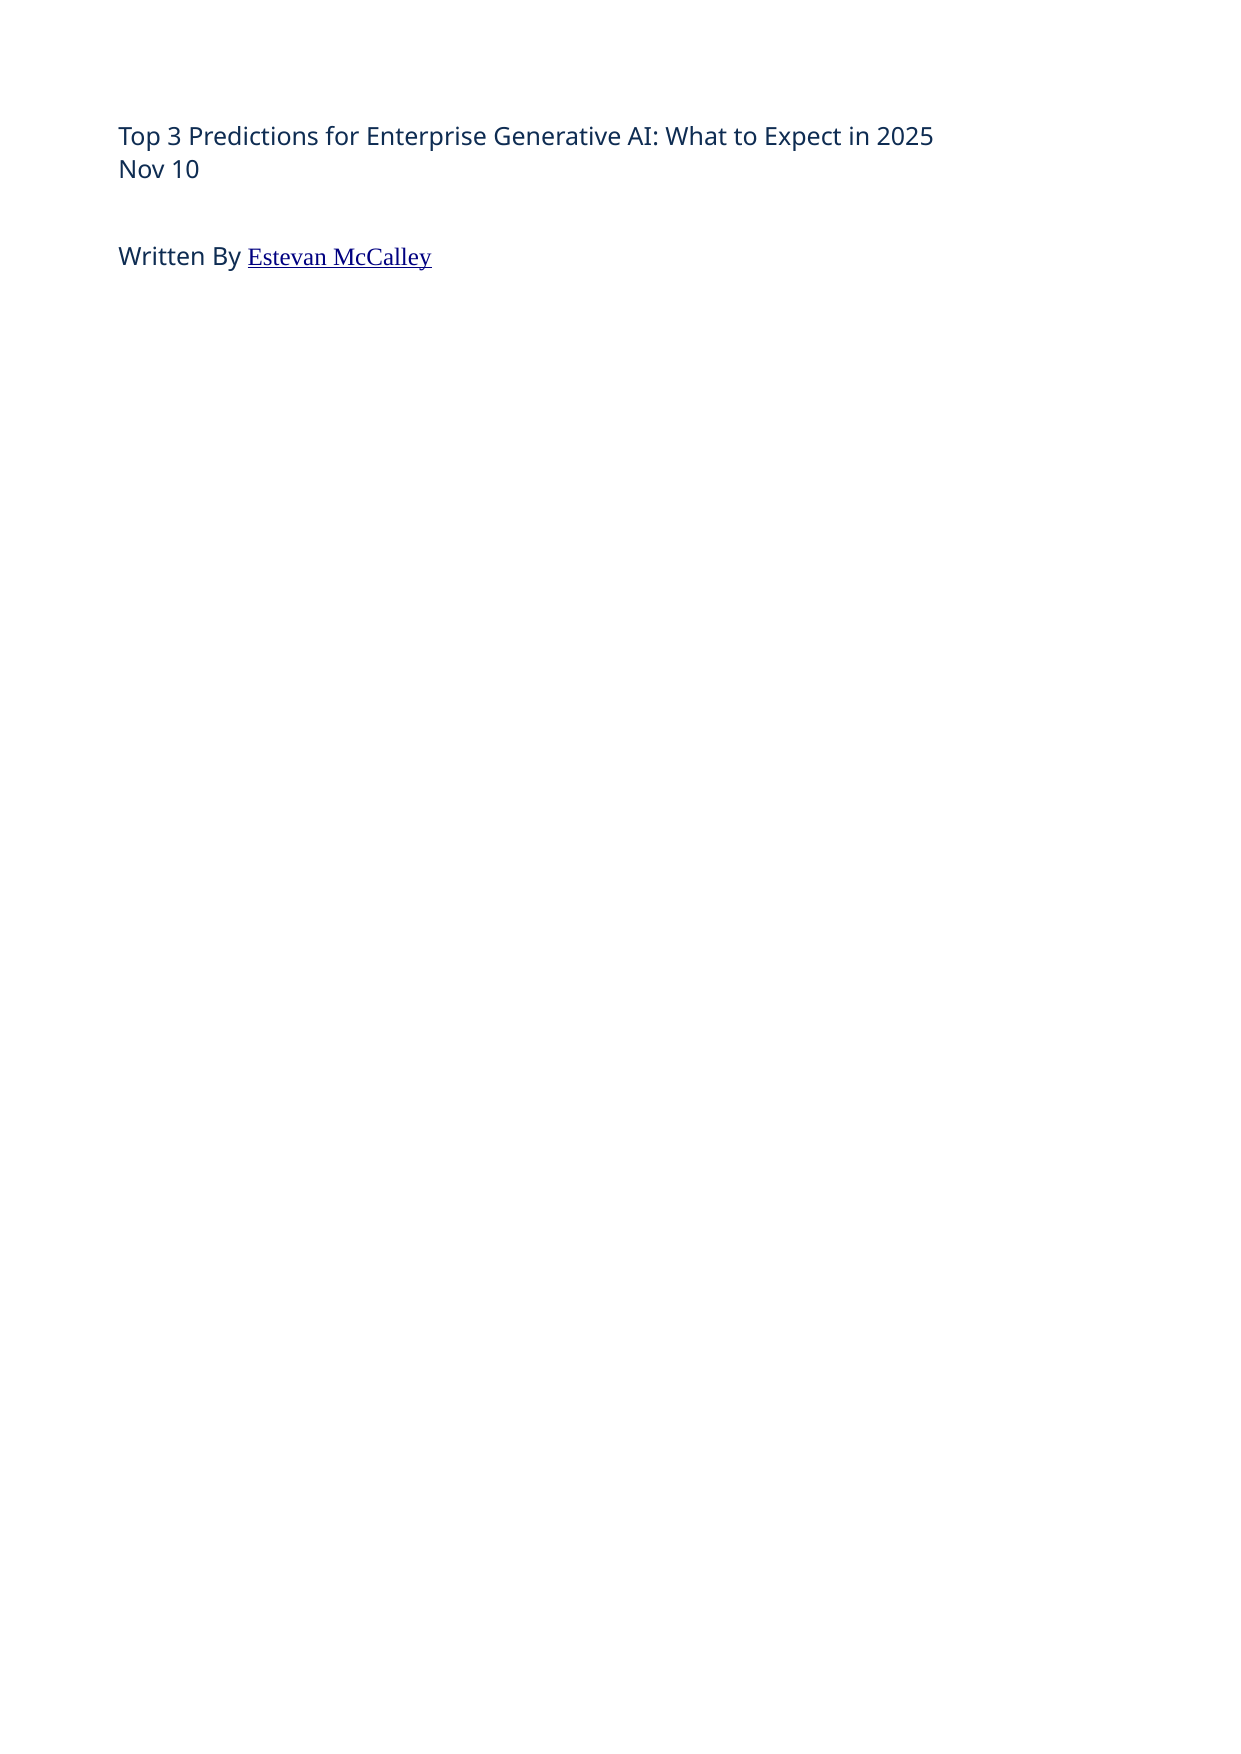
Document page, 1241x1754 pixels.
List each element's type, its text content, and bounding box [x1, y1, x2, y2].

text Written By Estevan McCalley [118, 238, 1122, 272]
text Nov 10 [118, 152, 1122, 186]
subtitle Top 3 Predictions for Enterprise Generative AI: What to Expect in 2025 [118, 118, 1122, 152]
